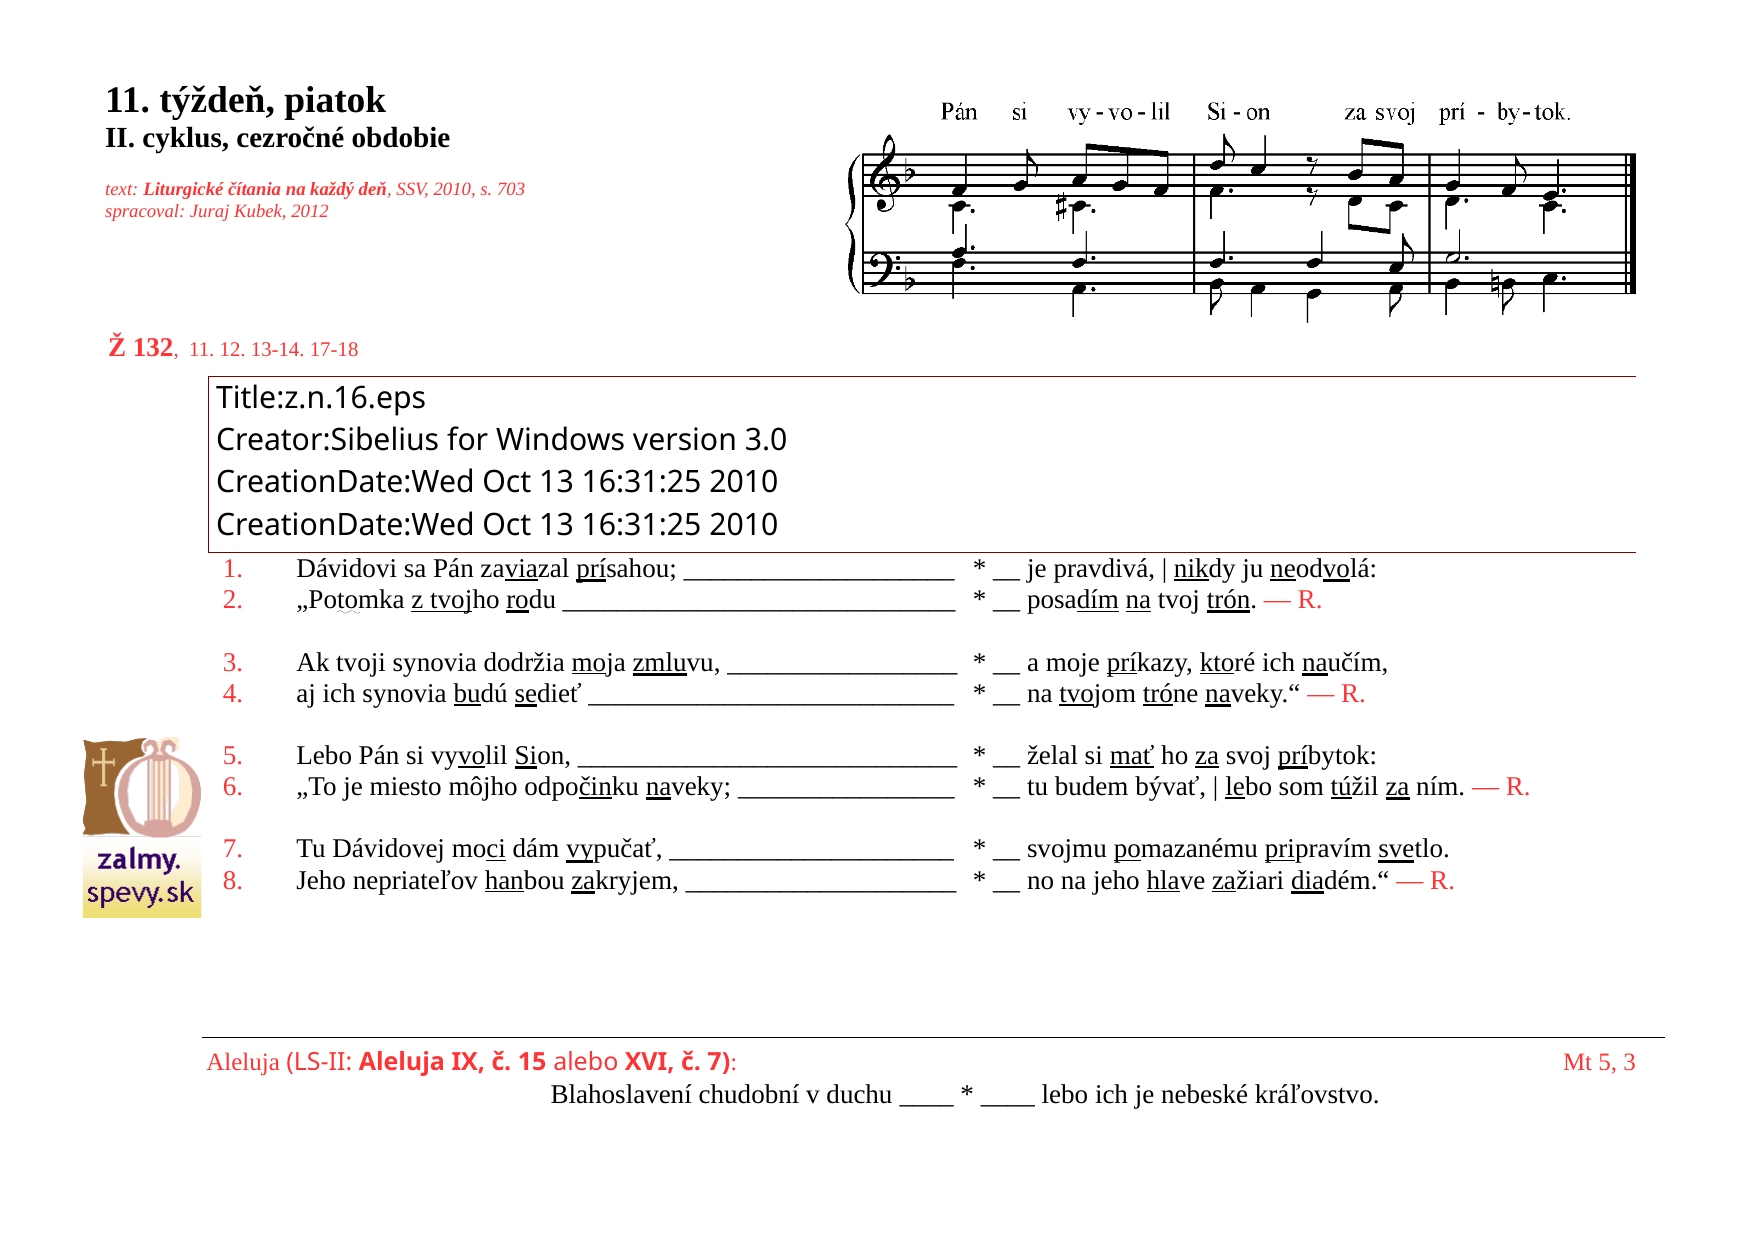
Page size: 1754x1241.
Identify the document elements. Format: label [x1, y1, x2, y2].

picture [820, 71, 1647, 325]
picture [82, 737, 202, 918]
